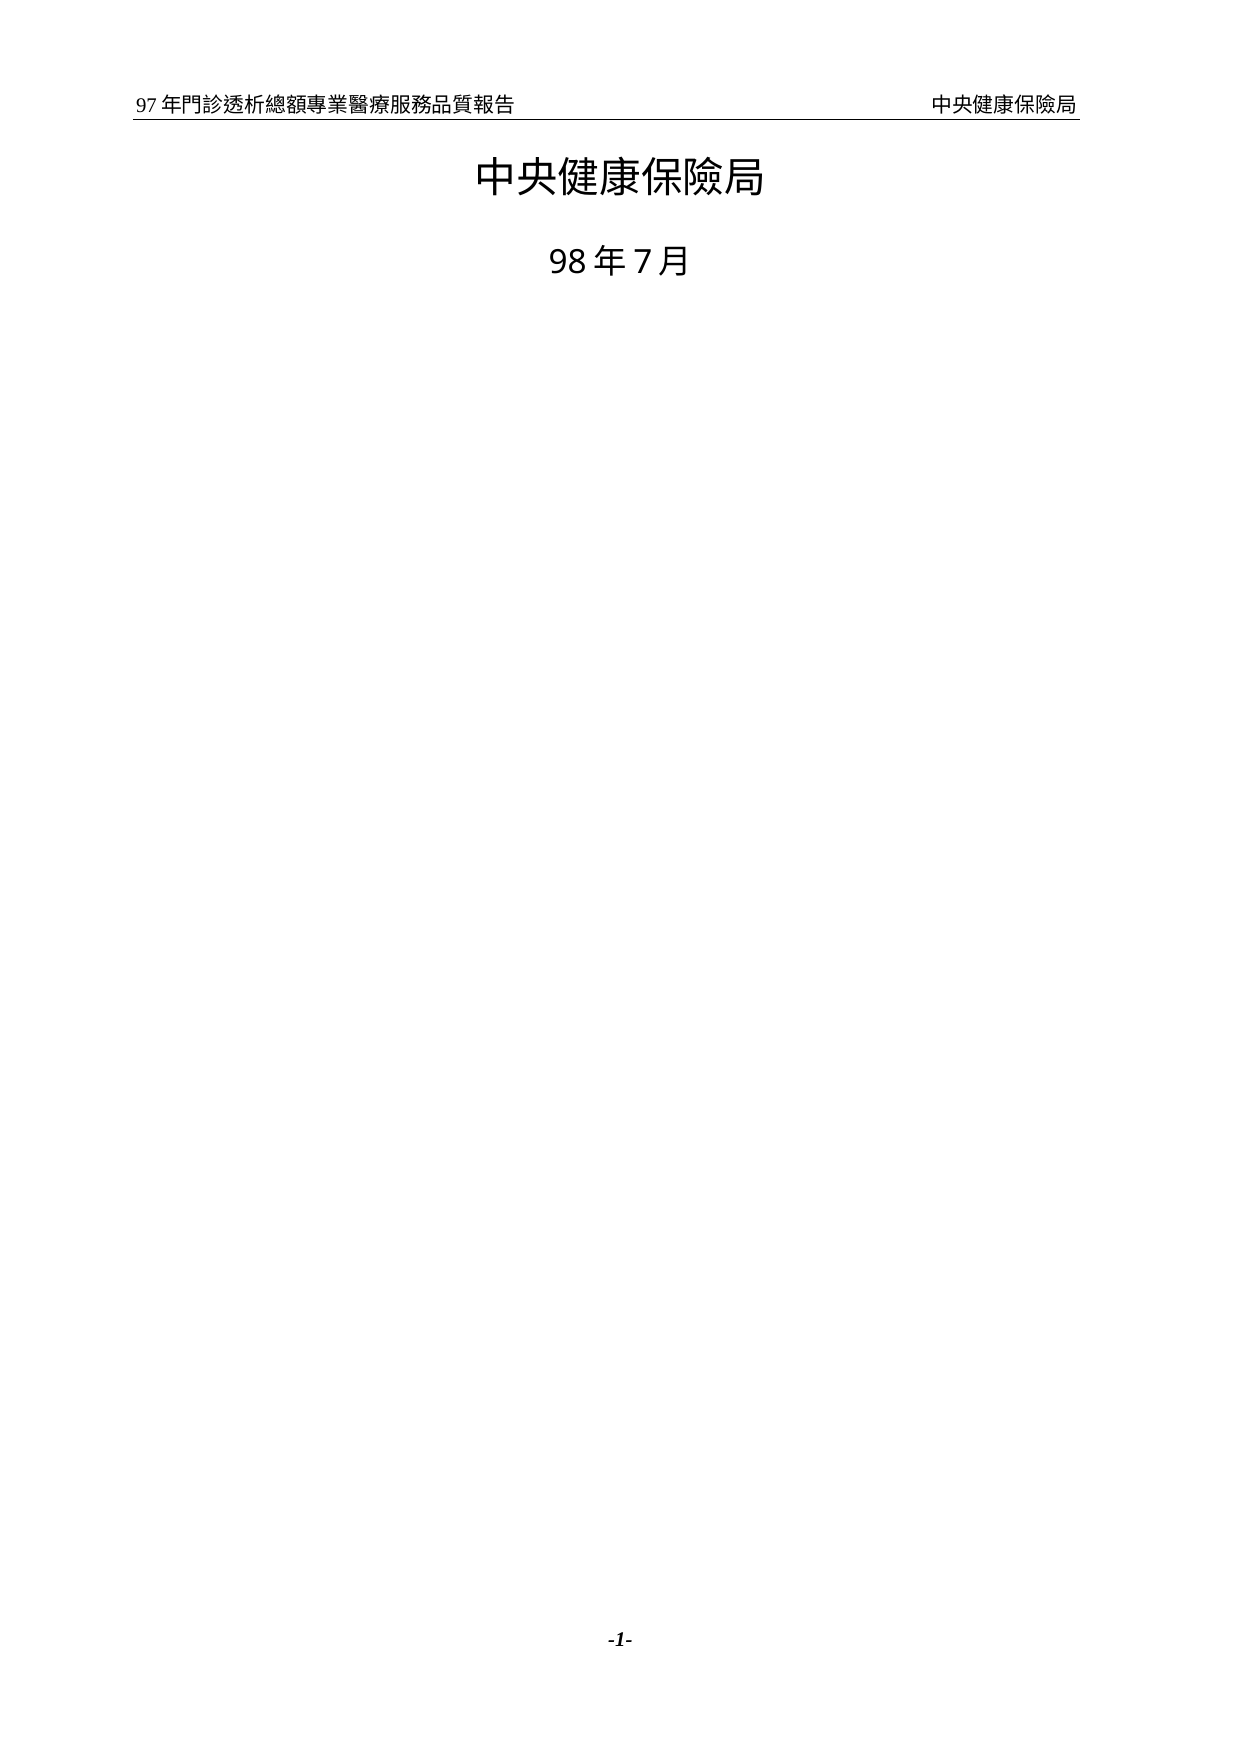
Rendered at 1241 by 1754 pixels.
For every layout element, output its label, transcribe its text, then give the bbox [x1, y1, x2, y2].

text 98年7月 [136, 234, 1104, 283]
text 中央健康保險局 [136, 144, 1104, 204]
